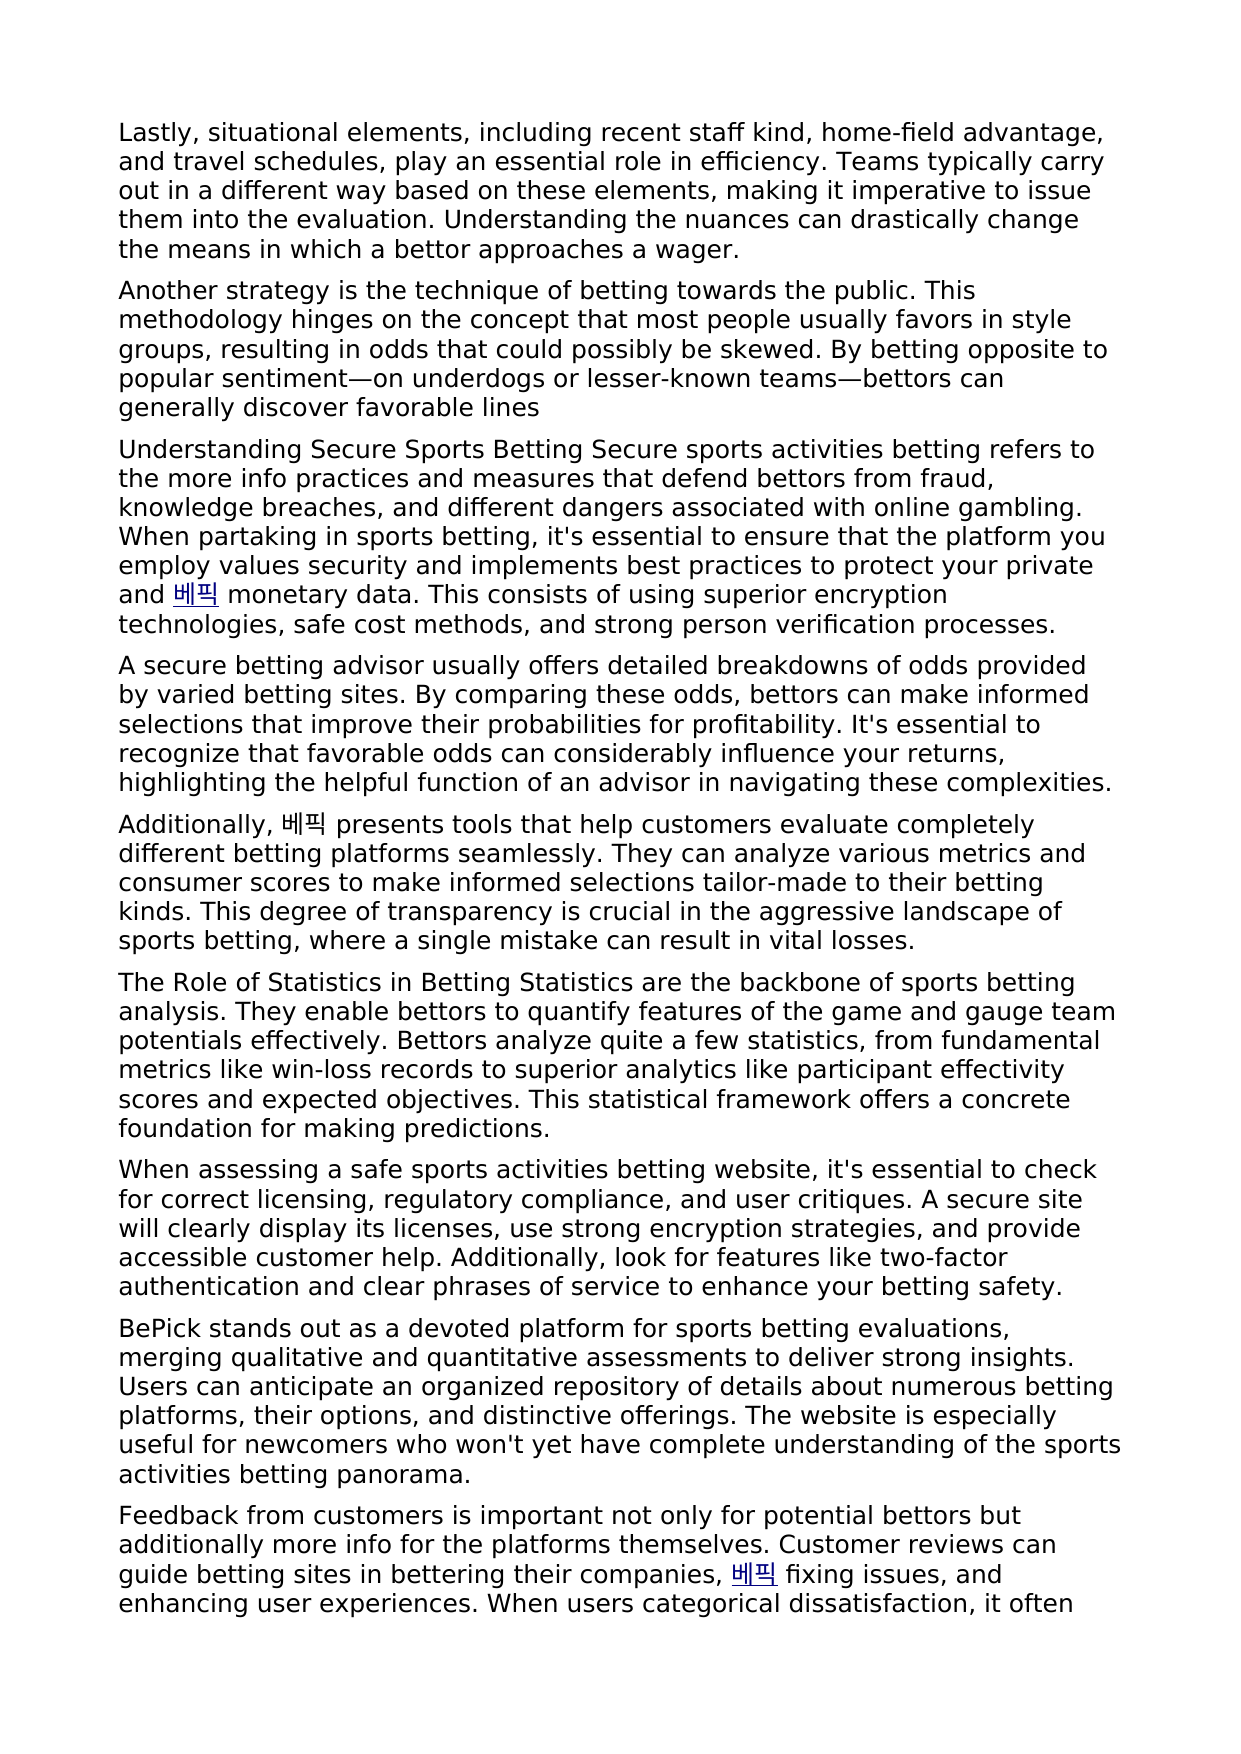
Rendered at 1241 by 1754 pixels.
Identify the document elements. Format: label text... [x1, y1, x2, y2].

text Feedback from customers is important not only for potential bettors but additionally more info for the platforms themselves. Customer reviews can guide betting sites in bettering their companies, 베픽 fixing issues, and enhancing user experiences. When users categorical dissatisfaction, it often [118, 1501, 1122, 1618]
text Understanding Secure Sports Betting Secure sports activities betting refers to the more info practices and measures that defend bettors from fraud, knowledge breaches, and different dangers associated with online gambling. When partaking in sports betting, it's essential to ensure that the platform you employ values security and implements best practices to protect your private and 베픽 monetary data. This consists of using superior encryption technologies, safe cost methods, and strong person verification processes. [118, 435, 1122, 639]
text Lastly, situational elements, including recent staff kind, home-field advantage, and travel schedules, play an essential role in efficiency. Teams typically carry out in a different way based on these elements, making it imperative to issue them into the evaluation. Understanding the nuances can drastically change the means in which a bettor approaches a wager. [118, 118, 1122, 264]
text Additionally, 베픽 presents tools that help customers evaluate completely different betting platforms seamlessly. They can analyze various metrics and consumer scores to make informed selections tailor-made to their betting kinds. This degree of transparency is crucial in the aggressive landscape of sports betting, where a single mistake can result in vital losses. [118, 810, 1122, 956]
text The Role of Statistics in Betting Statistics are the backbone of sports betting analysis. They enable bettors to quantify features of the game and gauge team potentials effectively. Bettors analyze quite a few statistics, from fundamental metrics like win-loss records to superior analytics like participant effectivity scores and expected objectives. This statistical framework offers a concrete foundation for making predictions. [118, 968, 1122, 1143]
text Another strategy is the technique of betting towards the public. This methodology hinges on the concept that most people usually favors in style groups, resulting in odds that could possibly be skewed. By betting opposite to popular sentiment—on underdogs or lesser-known teams—bettors can generally discover favorable lines [118, 276, 1122, 422]
text BePick stands out as a devoted platform for sports betting evaluations, merging qualitative and quantitative assessments to deliver strong insights. Users can anticipate an organized repository of details about numerous betting platforms, their options, and distinctive offerings. The website is especially useful for newcomers who won't yet have complete understanding of the sports activities betting panorama. [118, 1314, 1122, 1489]
text A secure betting advisor usually offers detailed breakdowns of odds provided by varied betting sites. By comparing these odds, bettors can make informed selections that improve their probabilities for profitability. It's essential to recognize that favorable odds can considerably influence your returns, highlighting the helpful function of an advisor in navigating these complexities. [118, 651, 1122, 797]
text When assessing a safe sports activities betting website, it's essential to check for correct licensing, regulatory compliance, and user critiques. A secure site will clearly display its licenses, use strong encryption strategies, and provide accessible customer help. Additionally, look for features like two-factor authentication and clear phrases of service to enhance your betting safety. [118, 1156, 1122, 1301]
